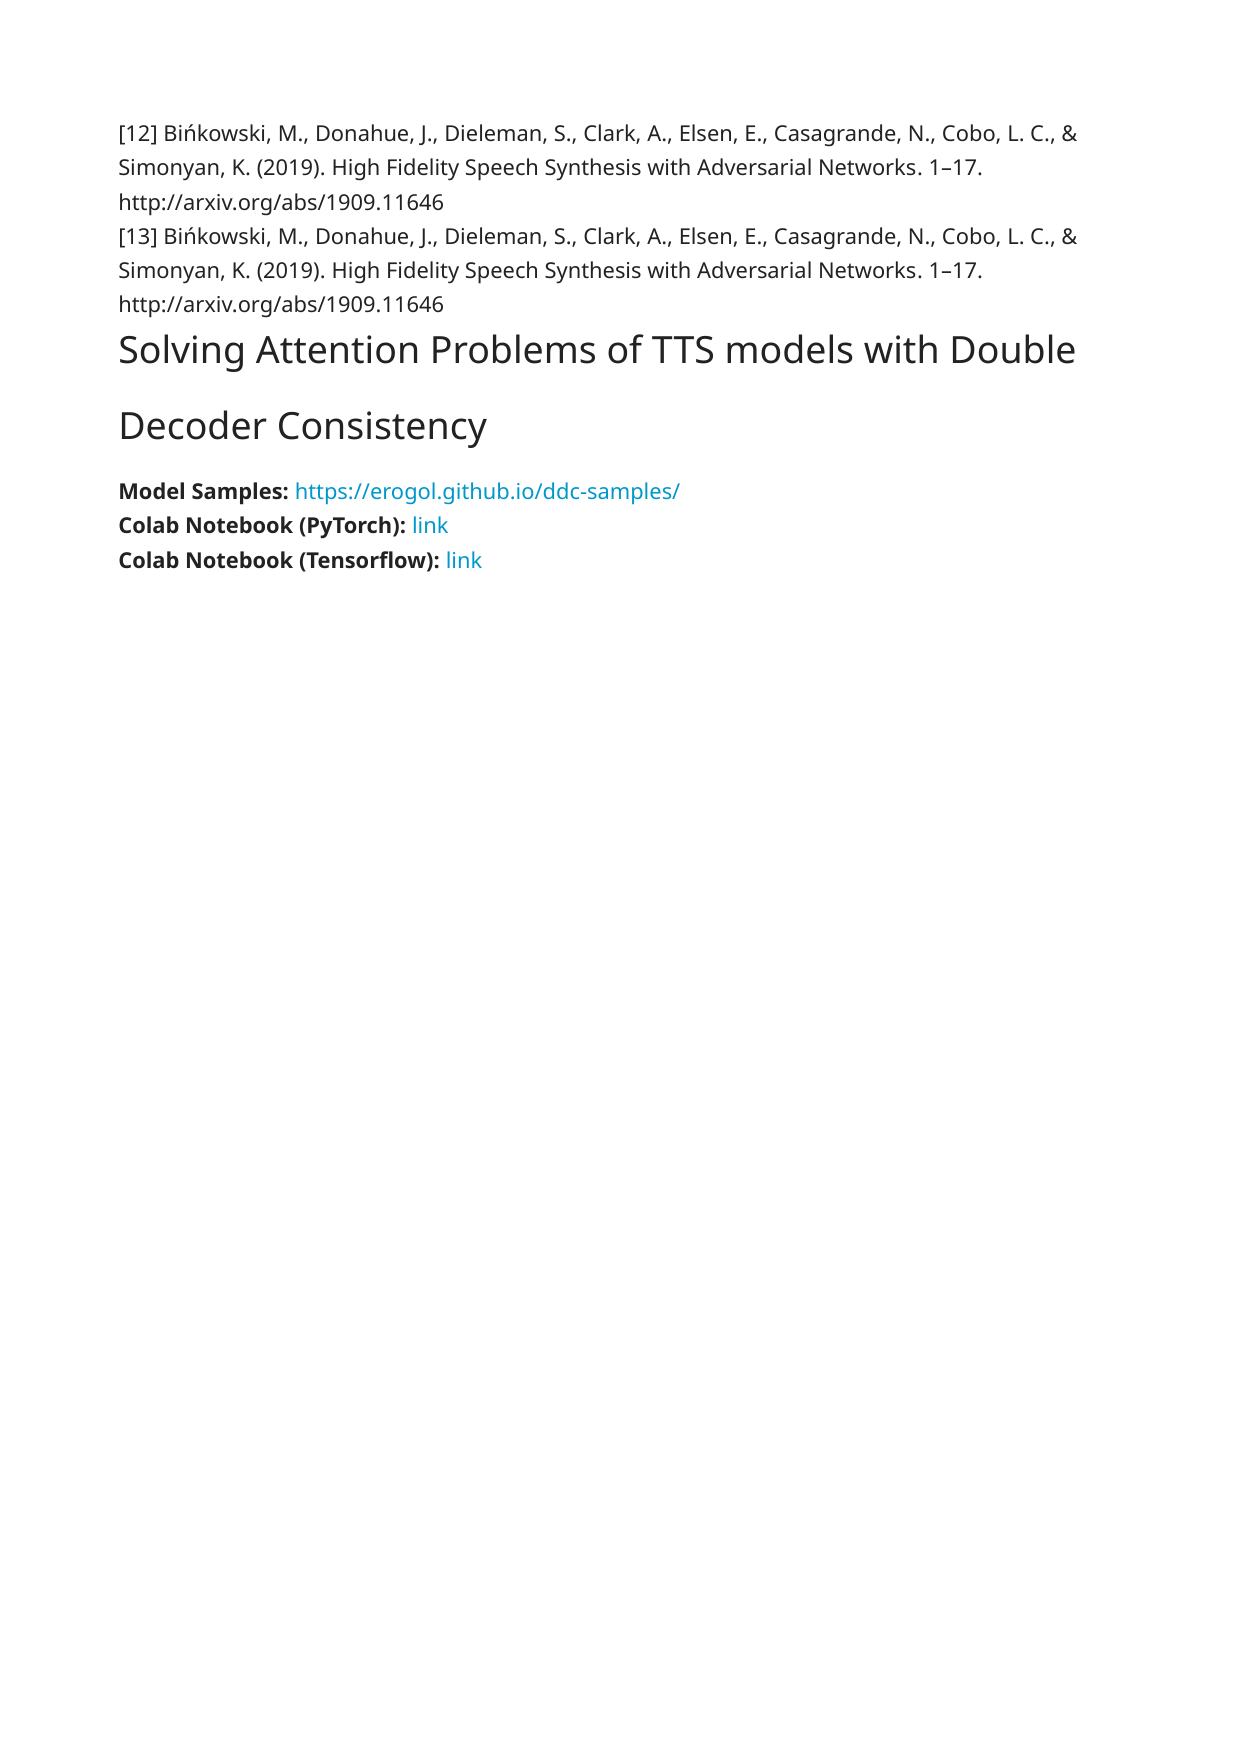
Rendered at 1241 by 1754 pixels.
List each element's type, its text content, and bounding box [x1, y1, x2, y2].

text [12] Bińkowski, M., Donahue, J., Dieleman, S., Clark, A., Elsen, E., Casagrande, N., Cobo, L. C., & Simonyan, K. (2019). High Fidelity Speech Synthesis with Adversarial Networks. 1–17. http://arxiv.org/abs/1909.11646 [118, 118, 1122, 216]
text [13] Bińkowski, M., Donahue, J., Dieleman, S., Clark, A., Elsen, E., Casagrande, N., Cobo, L. C., & Simonyan, K. (2019). High Fidelity Speech Synthesis with Adversarial Networks. 1–17. http://arxiv.org/abs/1909.11646 [118, 221, 1122, 319]
text Colab Notebook (Tensorflow): link [118, 544, 1122, 574]
subtitle Solving Attention Problems of TTS models with Double Decoder Consistency [118, 323, 1122, 451]
text Model Samples: https://erogol.github.io/ddc-samples/ [118, 476, 1122, 506]
text Colab Notebook (PyTorch): link [118, 510, 1122, 540]
